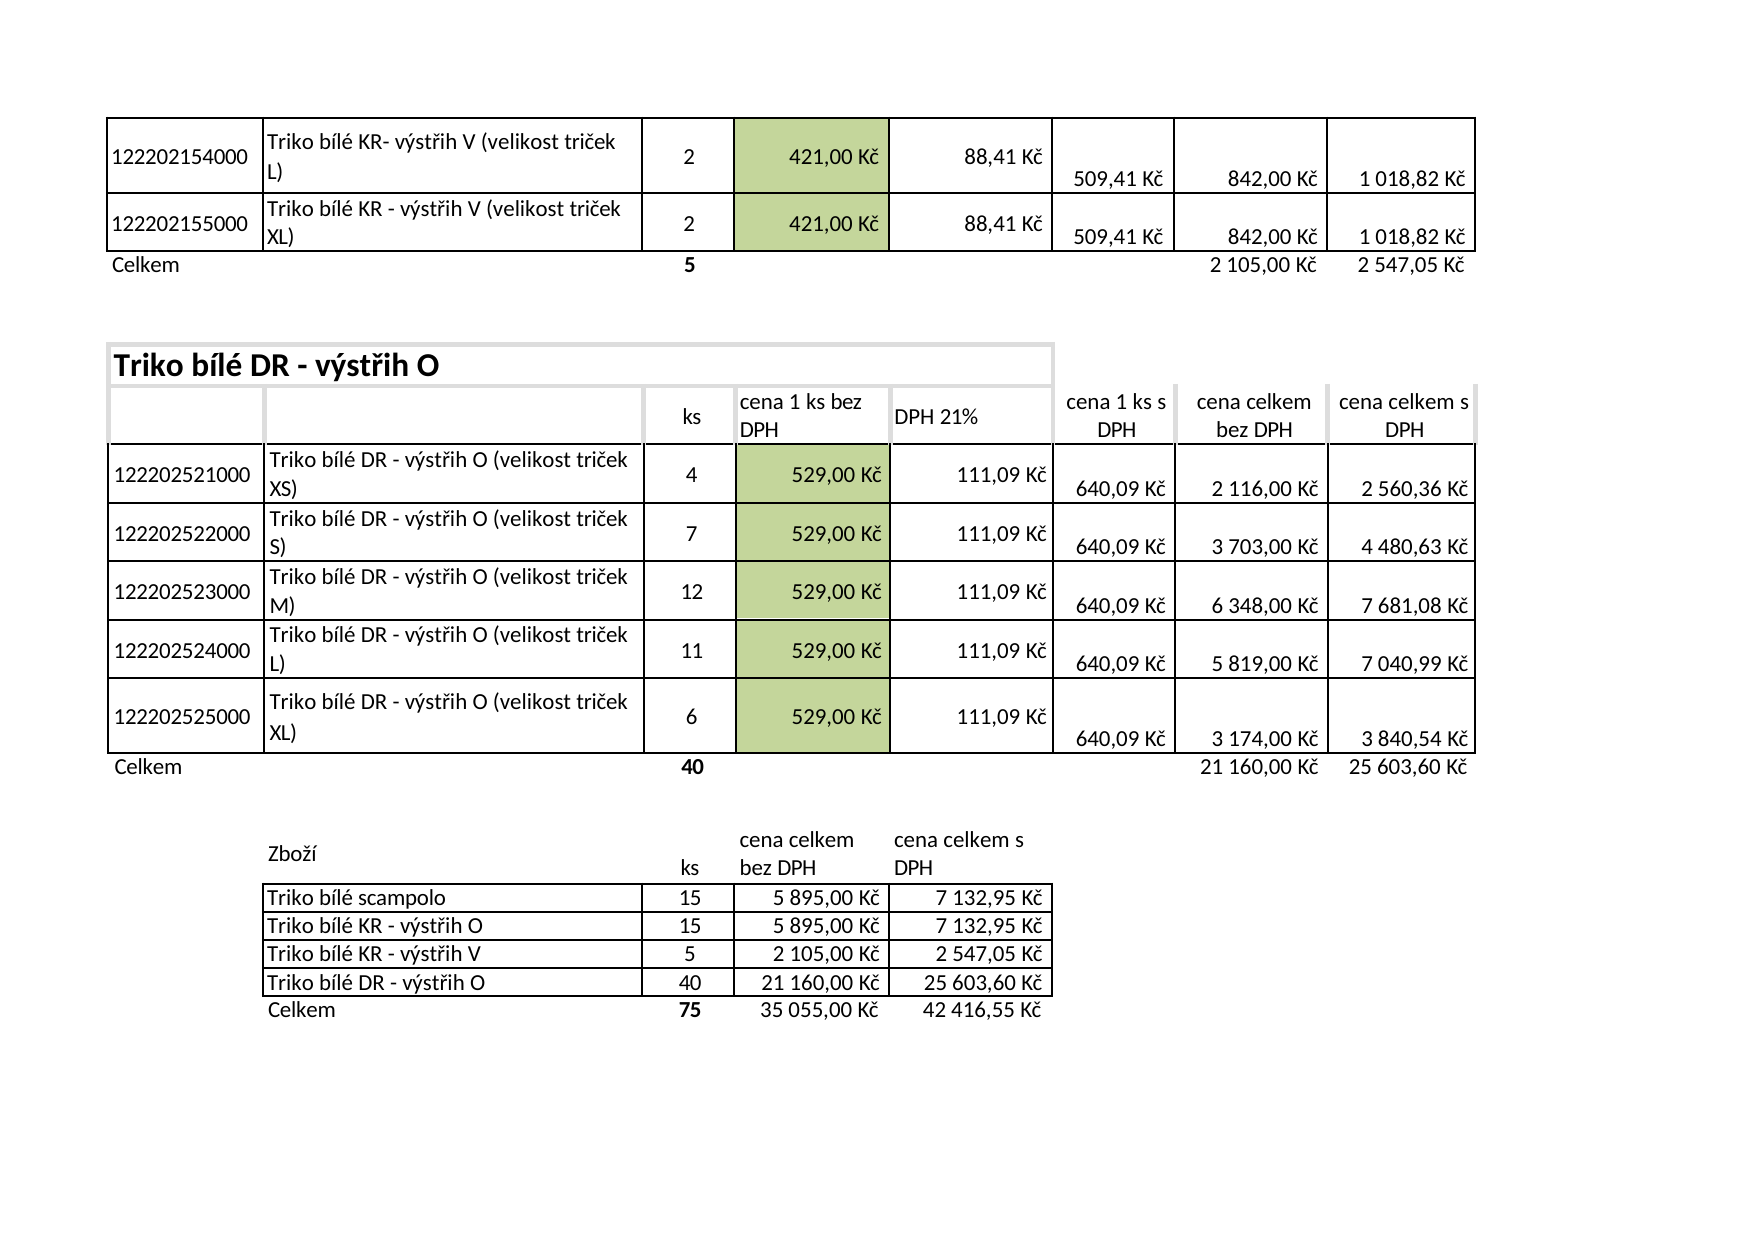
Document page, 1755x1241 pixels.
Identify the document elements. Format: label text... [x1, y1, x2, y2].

table_cell 40 [643, 969, 733, 995]
table_header 88,41 Kč [890, 119, 1051, 192]
table_cell 7 132,95 Kč [890, 885, 1051, 911]
table_cell Celkem [263, 997, 642, 1023]
table_cell 4 480,63 Kč [1329, 504, 1474, 560]
table_cell 3 703,00 Kč [1176, 504, 1327, 560]
table_cell Triko bílé DR - výstřih O (velikost triček M) [265, 562, 643, 618]
table_cell 122202155000 [108, 194, 262, 250]
table_header Triko bílé DR - výstřih O [111, 347, 1051, 383]
table_cell 529,00 Kč [737, 679, 889, 752]
table_cell 5 819,00 Kč [1176, 621, 1327, 677]
table_cell 640,09 Kč [1054, 445, 1174, 502]
table_header 2 [643, 119, 733, 192]
table_cell 11 [645, 621, 735, 677]
table_cell 6 [645, 679, 735, 752]
table_cell 509,41 Kč [1053, 194, 1173, 250]
table_cell 6 348,00 Kč [1176, 562, 1327, 618]
table_cell 40 [644, 754, 736, 779]
table_cell 2 547,05 Kč [1327, 252, 1474, 277]
table_cell Triko bílé KR - výstřih O [264, 913, 641, 939]
table_cell Celkem [107, 252, 263, 277]
table_cell 640,09 Kč [1054, 504, 1174, 560]
table_cell Triko bílé DR - výstřih O (velikost triček S) [265, 504, 643, 560]
table_cell 111,09 Kč [891, 562, 1052, 618]
table_cell [267, 388, 641, 443]
table_cell 7 040,99 Kč [1329, 621, 1474, 677]
table_cell 122202521000 [109, 445, 263, 502]
table_cell 640,09 Kč [1054, 562, 1174, 618]
table_header 1 018,82 Kč [1328, 119, 1474, 192]
table_cell 15 [643, 885, 733, 911]
table_cell 5 [642, 252, 734, 277]
table_cell Triko bílé DR - výstřih O (velikost triček XS) [265, 445, 643, 502]
table_cell 25 603,60 Kč [890, 969, 1051, 995]
table_cell 7 132,95 Kč [890, 913, 1051, 939]
table_header ks [642, 829, 734, 883]
table_cell 25 603,60 Kč [1328, 754, 1475, 779]
table_cell 640,09 Kč [1054, 679, 1174, 752]
table_cell 7 [645, 504, 735, 560]
table_cell [734, 252, 889, 277]
table_header 122202154000 [108, 119, 262, 192]
table_cell cena 1 ks s DPH [1055, 384, 1173, 443]
table_header [1055, 342, 1475, 383]
table_header Zboží [263, 829, 642, 883]
table_cell 529,00 Kč [737, 621, 889, 677]
table_cell 2 560,36 Kč [1329, 445, 1474, 502]
table_cell ks [646, 388, 733, 443]
table_cell 3 840,54 Kč [1329, 679, 1474, 752]
table_header 421,00 Kč [735, 119, 888, 192]
table_cell 111,09 Kč [891, 504, 1052, 560]
table_cell Celkem [108, 754, 264, 779]
table_header Triko bílé KR- výstřih V (velikost triček L) [264, 119, 641, 192]
table_cell 12 [645, 562, 735, 618]
table_cell Triko bílé DR - výstřih O [264, 969, 641, 995]
table_cell 5 895,00 Kč [735, 885, 888, 911]
table_header cena celkem bez DPH [734, 829, 889, 883]
table_cell cena celkem s DPH [1330, 384, 1473, 443]
table_cell 2 [643, 194, 733, 250]
table_cell 529,00 Kč [737, 562, 889, 618]
table_cell 15 [643, 913, 733, 939]
table_cell Triko bílé KR - výstřih V [264, 941, 641, 967]
table_cell 1 018,82 Kč [1328, 194, 1474, 250]
table_header 842,00 Kč [1175, 119, 1326, 192]
table_cell [264, 754, 644, 779]
table_cell [111, 388, 262, 443]
table_cell cena 1 ks bez DPH [738, 388, 888, 443]
table_cell 111,09 Kč [891, 679, 1052, 752]
table_cell [1053, 754, 1175, 779]
table_cell 21 160,00 Kč [1175, 754, 1328, 779]
table_cell Triko bílé DR - výstřih O (velikost triček XL) [265, 679, 643, 752]
table_cell 5 895,00 Kč [735, 913, 888, 939]
table_cell 88,41 Kč [890, 194, 1051, 250]
table_cell 111,09 Kč [891, 445, 1052, 502]
table_cell 5 [643, 941, 733, 967]
table_cell 421,00 Kč [735, 194, 888, 250]
table_cell Triko bílé scampolo [264, 885, 641, 911]
table_cell 122202525000 [109, 679, 263, 752]
table_cell 21 160,00 Kč [735, 969, 888, 995]
table_cell 529,00 Kč [737, 445, 889, 502]
table_cell DPH 21% [893, 388, 1051, 443]
table_cell [736, 754, 890, 779]
table_cell 3 174,00 Kč [1176, 679, 1327, 752]
table_cell 2 547,05 Kč [890, 941, 1051, 967]
table_cell 7 681,08 Kč [1329, 562, 1474, 618]
table_cell 111,09 Kč [891, 621, 1052, 677]
table_header cena celkem s DPH [889, 829, 1052, 883]
table_cell cena celkem bez DPH [1178, 384, 1325, 443]
table_cell 2 105,00 Kč [735, 941, 888, 967]
table_cell 122202524000 [109, 621, 263, 677]
table_cell 2 105,00 Kč [1174, 252, 1327, 277]
table_cell 842,00 Kč [1175, 194, 1326, 250]
table_cell [889, 252, 1052, 277]
table_cell [263, 252, 642, 277]
table_cell 35 055,00 Kč [734, 997, 889, 1023]
table_cell 122202522000 [109, 504, 263, 560]
table_cell Triko bílé DR - výstřih O (velikost triček L) [265, 621, 643, 677]
table_cell [1052, 252, 1174, 277]
table_header 509,41 Kč [1053, 119, 1173, 192]
table_cell 529,00 Kč [737, 504, 889, 560]
table_cell Triko bílé KR - výstřih V (velikost triček XL) [264, 194, 641, 250]
table_cell [890, 754, 1053, 779]
table_cell 2 116,00 Kč [1176, 445, 1327, 502]
table_cell 42 416,55 Kč [889, 997, 1052, 1023]
table_cell 122202523000 [109, 562, 263, 618]
table_cell 4 [645, 445, 735, 502]
table_cell 75 [642, 997, 734, 1023]
table_cell 640,09 Kč [1054, 621, 1174, 677]
